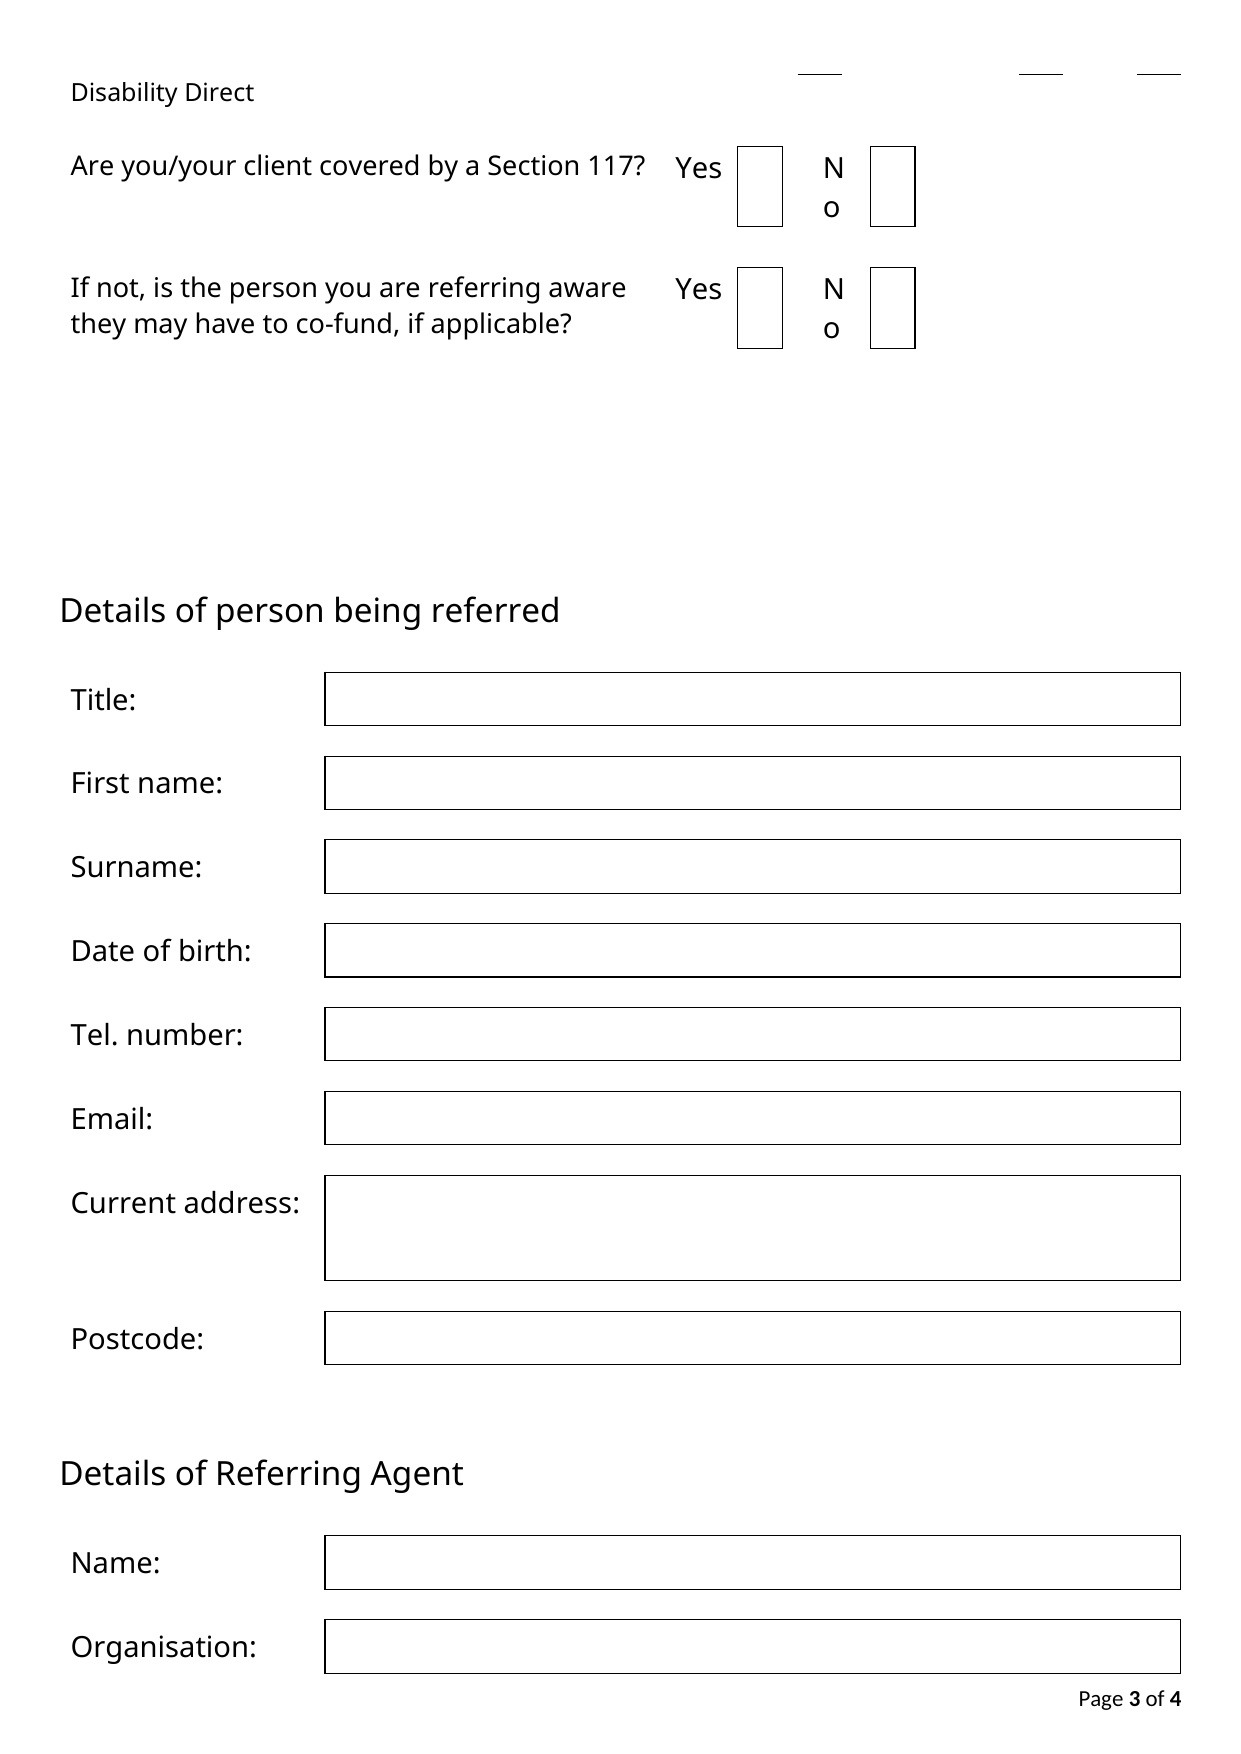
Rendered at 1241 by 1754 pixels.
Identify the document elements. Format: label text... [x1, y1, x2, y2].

table_cell [59, 1060, 325, 1091]
table_cell [783, 146, 811, 226]
table_header No [811, 267, 870, 347]
table_cell [326, 924, 1180, 976]
table_cell Current address: [59, 1175, 324, 1280]
table_cell [842, 74, 922, 146]
table_cell [738, 349, 782, 388]
table_cell [782, 348, 811, 388]
table_header [871, 268, 914, 347]
table_cell [326, 1312, 1180, 1364]
table_cell [916, 146, 944, 226]
table_cell [664, 348, 738, 388]
table_cell Organisation: [59, 1619, 324, 1672]
table_cell [326, 1176, 1180, 1280]
table_cell [325, 726, 1180, 756]
table_cell [1063, 74, 1137, 146]
table_cell [59, 1589, 325, 1619]
table_cell [325, 1145, 1180, 1175]
table_header Yes [664, 267, 737, 347]
table_cell [326, 840, 1180, 893]
table_header If not, is the person you are referring aware they may have to co-fund, if applicable? [59, 267, 664, 388]
table_cell Tel. number: [59, 1007, 324, 1060]
table_cell [871, 349, 915, 388]
table_cell [915, 348, 944, 388]
table_header [783, 267, 811, 347]
table_cell [811, 348, 871, 388]
table_cell [59, 976, 325, 1007]
table_cell [922, 74, 1019, 146]
table_cell Disability Direct [59, 74, 635, 146]
table_cell [1137, 75, 1181, 146]
table_cell [325, 1061, 1180, 1091]
table_cell Yes [664, 146, 737, 226]
table_header [326, 1536, 1180, 1588]
table_cell Postcode: [59, 1311, 324, 1364]
table_cell [798, 75, 842, 146]
table_cell [871, 147, 914, 226]
table_cell [1019, 75, 1063, 146]
table_cell Email: [59, 1091, 324, 1144]
table_cell [326, 757, 1180, 809]
table_cell [326, 1008, 1180, 1060]
text Details of person being referred [59, 587, 1181, 632]
table_header Name: [59, 1535, 324, 1588]
table_header [738, 268, 782, 347]
table_cell First name: [59, 756, 324, 809]
table_cell [59, 725, 325, 756]
table_cell [325, 1590, 1180, 1619]
table_cell [326, 1620, 1180, 1672]
table_cell [59, 1280, 325, 1311]
table_cell Are you/your client covered by a Section 117? [59, 146, 664, 226]
table_cell [59, 1144, 325, 1175]
table_cell [729, 74, 797, 146]
table_cell Date of birth: [59, 923, 324, 976]
table_cell [325, 894, 1180, 923]
table_cell [59, 893, 325, 923]
table_cell Surname: [59, 839, 324, 893]
table_cell [635, 74, 728, 146]
table_header [326, 673, 1180, 725]
table_header Title: [59, 672, 324, 725]
table_cell [945, 146, 1019, 226]
table_cell [325, 810, 1180, 839]
text Details of Referring Agent [59, 1450, 1181, 1496]
table_cell [59, 809, 325, 839]
table_cell [1019, 146, 1063, 226]
table_cell [325, 978, 1180, 1007]
table_cell [1063, 146, 1137, 226]
table_cell [738, 147, 782, 226]
table_cell [325, 1281, 1180, 1311]
table_cell No [811, 146, 870, 226]
table_cell [1137, 146, 1181, 226]
table_header [916, 267, 944, 347]
table_cell [326, 1092, 1180, 1144]
